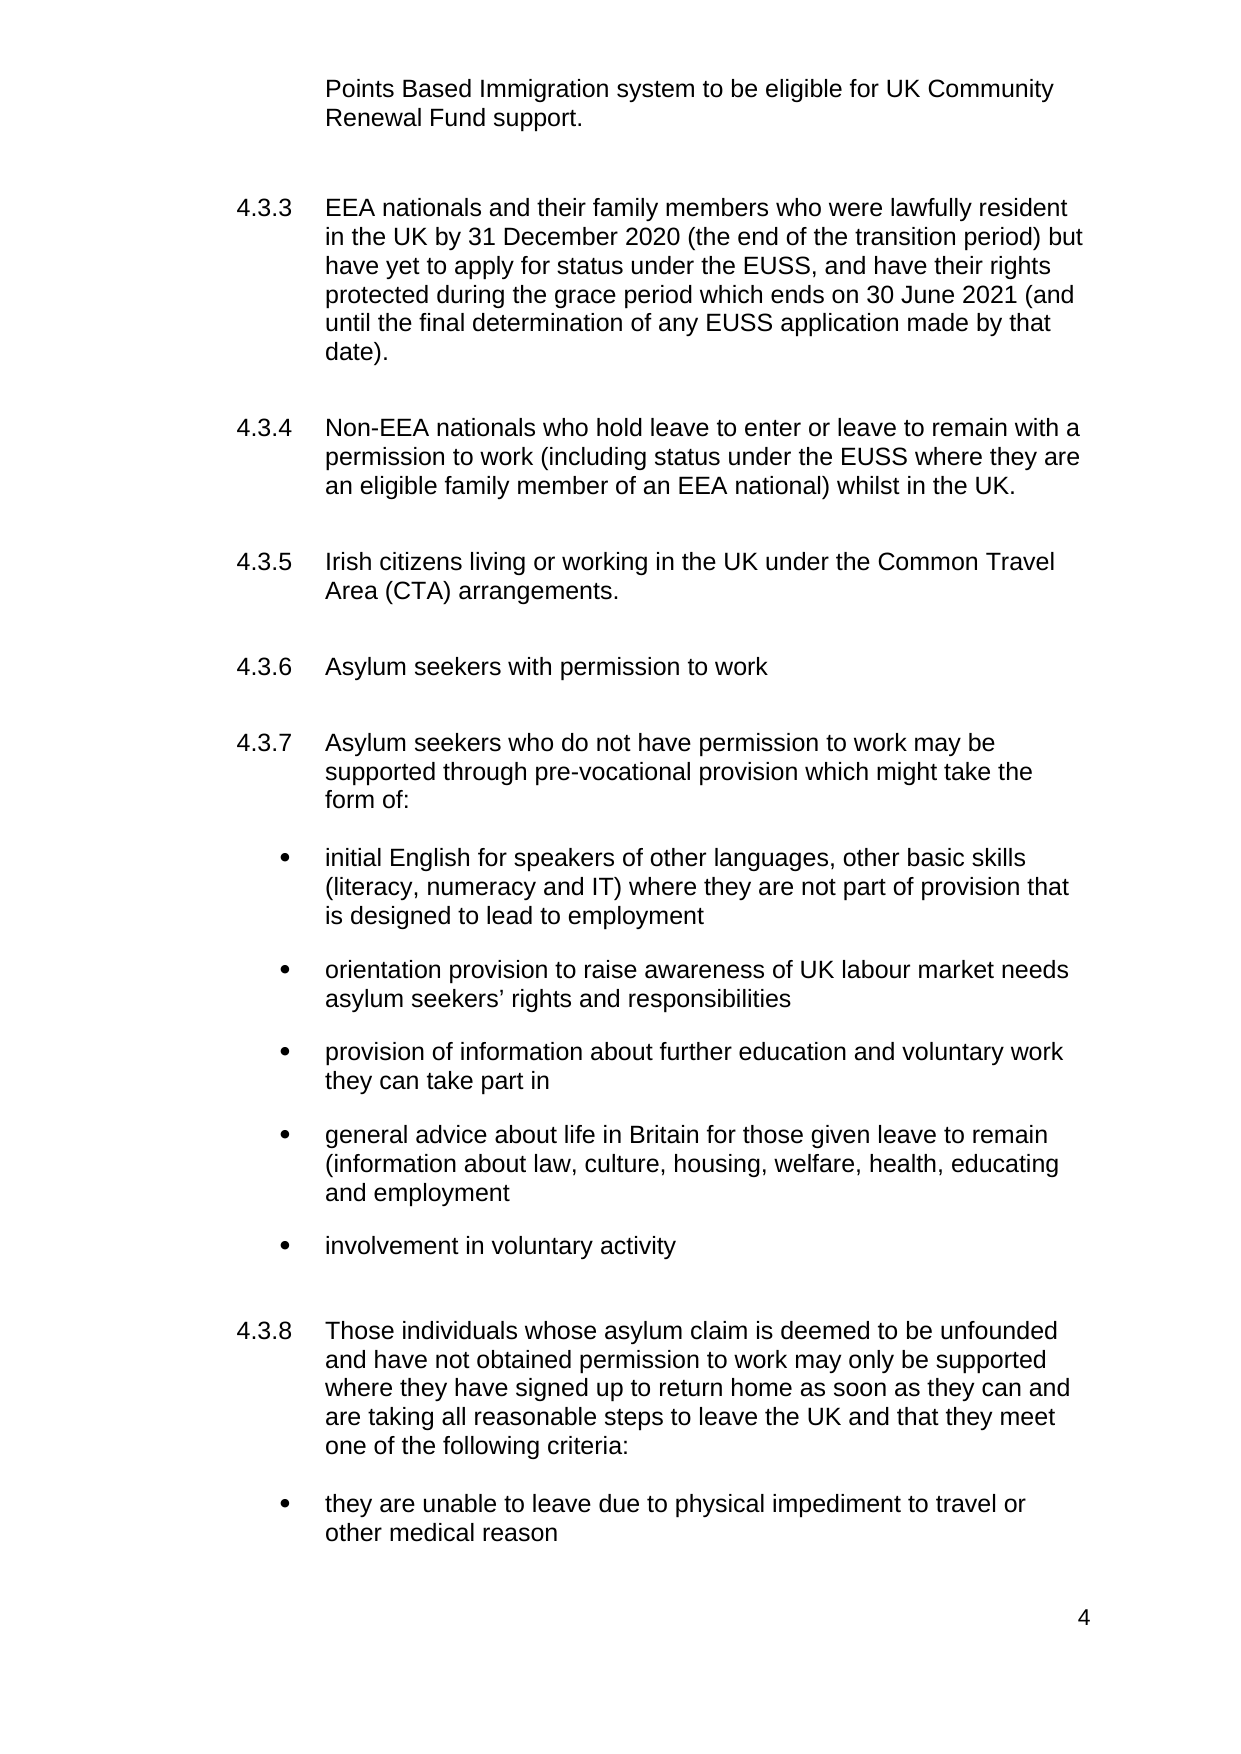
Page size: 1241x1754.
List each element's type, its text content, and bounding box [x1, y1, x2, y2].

list they are unable to leave due to physical impediment to travel or other medical reason [281, 1489, 1090, 1546]
list Points Based Immigration system to be eligible for UK Community Renewal Fund support. [236, 74, 1090, 131]
list initial English for speakers of other languages, other basic skills (literacy, numeracy and IT) where they are not part of provision that is designed to lead to employment [281, 843, 1090, 930]
list involvement in voluntary activity [281, 1231, 1090, 1260]
list general advice about life in Britain for those given leave to remain (information about law, culture, housing, welfare, health, educating and employment [281, 1120, 1090, 1206]
list orientation provision to raise awareness of UK labour market needs asylum seekers’ rights and responsibilities [281, 955, 1090, 1012]
list Non-EEA nationals who hold leave to enter or leave to remain with a permission to work (including status under the EUSS where they are an eligible family member of an EEA national) whilst in the UK. [236, 413, 1090, 499]
list provision of information about further education and voluntary work they can take part in [281, 1037, 1090, 1095]
list EEA nationals and their family members who were lawfully resident in the UK by 31 December 2020 (the end of the transition period) but have yet to apply for status under the EUSS, and have their rights protected during the grace period which ends on 30 June 2021 (and until the final determination of any EUSS application made by that date). [236, 193, 1090, 366]
list Asylum seekers who do not have permission to work may be supported through pre-vocational provision which might take the form of: [236, 728, 1090, 814]
list Asylum seekers with permission to work [236, 652, 1090, 681]
list Those individuals whose asylum claim is deemed to be unfounded and have not obtained permission to work may only be supported where they have signed up to return home as soon as they can and are taking all reasonable steps to leave the UK and that they meet one of the following criteria: [236, 1316, 1090, 1459]
list Irish citizens living or working in the UK under the Common Travel Area (CTA) arrangements. [236, 547, 1090, 604]
